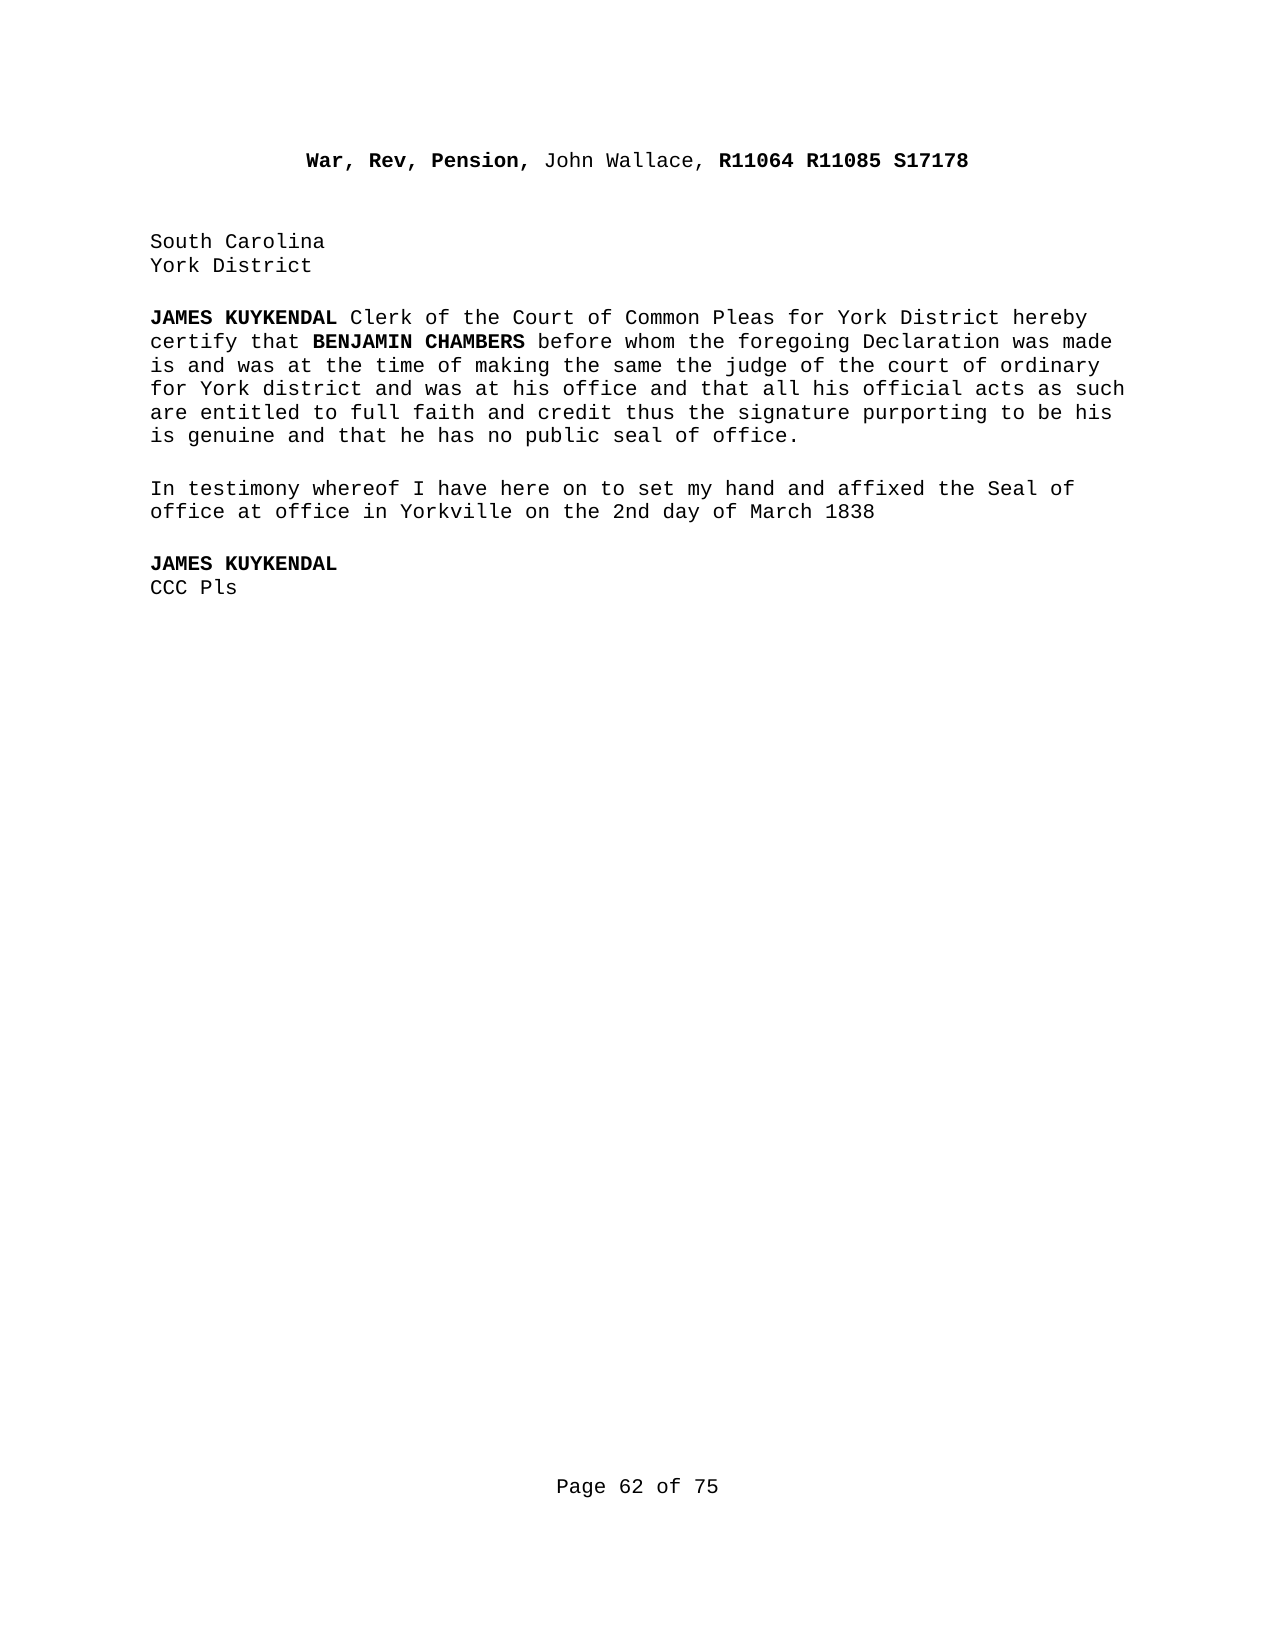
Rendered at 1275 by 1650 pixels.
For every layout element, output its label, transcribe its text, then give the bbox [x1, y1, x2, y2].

text South Carolina [150, 232, 1125, 255]
text James kuykendal Clerk of the Court of Common Pleas for York District hereby certify that Benjamin Chambers before whom the foregoing Declaration was made is and was at the time of making the same the judge of the court of ordinary for York district and was at his office and that all his official acts as such are entitled to full faith and credit thus the signature purporting to be his is genuine and that he has no public seal of office. [150, 307, 1125, 449]
text CCC Pls [150, 577, 1125, 601]
text York District [150, 255, 1125, 279]
text In testimony whereof I have here on to set my hand and affixed the Seal of office at office in Yorkville on the 2nd day of March 1838 [150, 478, 1125, 525]
text James kuykendal [150, 553, 1125, 577]
